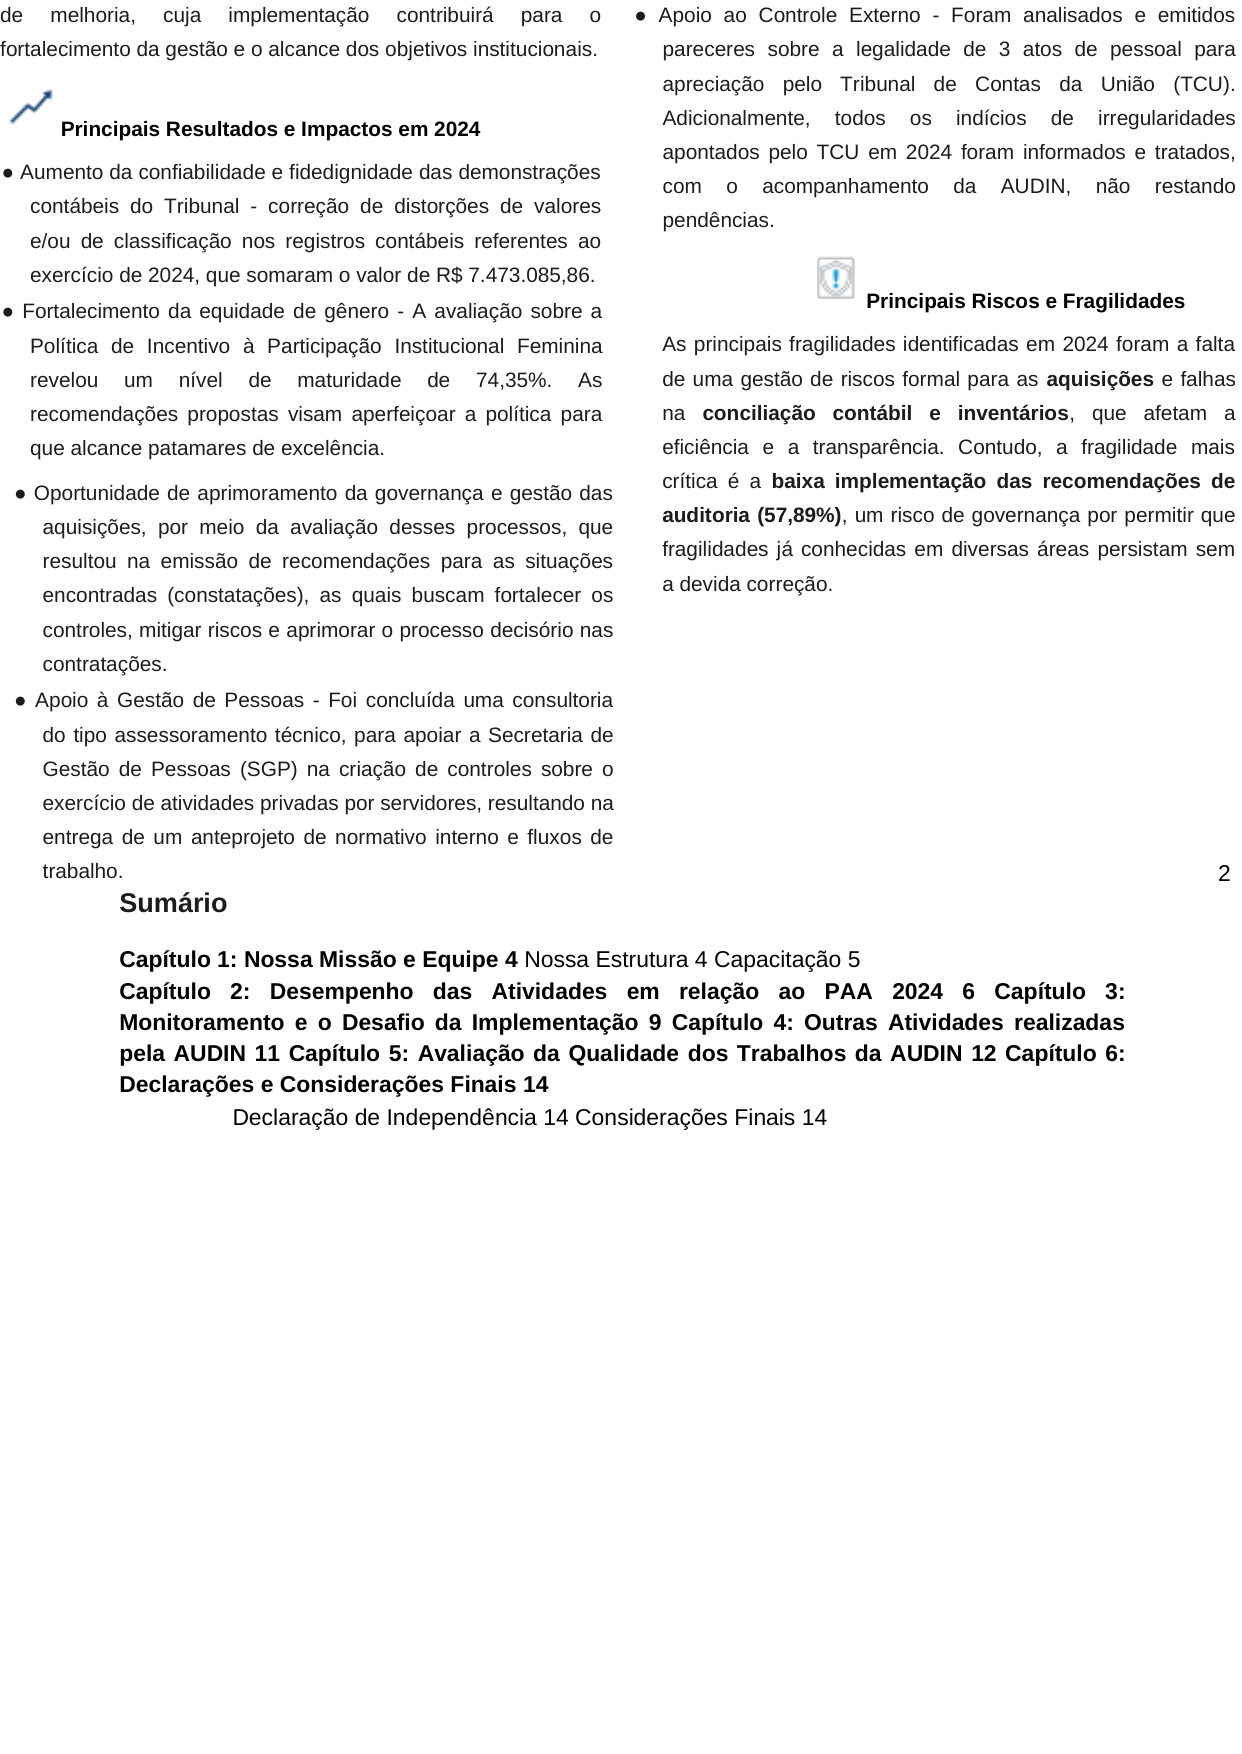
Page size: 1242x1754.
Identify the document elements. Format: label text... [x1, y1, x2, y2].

text de melhoria, cuja implementação contribuirá para o fortalecimento da gestão e o alcance dos objetivos institucionais. [0, 3, 602, 61]
text ● Aumento da confiabilidade e fidedignidade das demonstrações contábeis do Tribunal - correção de distorções de valores e/ou de classificação nos registros contábeis referentes ao exercício de 2024, que somaram o valor de R$ 7.473.085,86. [1, 160, 602, 287]
text Declaração de Independência 14 Considerações Finais 14 [232, 1104, 1126, 1130]
text Principais Resultados e Impactos em 2024 [3, 78, 620, 141]
text ● Fortalecimento da equidade de gênero - A avaliação sobre a Política de Incentivo à Participação Institucional Feminina revelou um nível de maturidade de 74,35%. As recomendações propostas visam aperfeiçoar a política para que alcance patamares de excelência. [1, 299, 603, 460]
picture [806, 249, 867, 309]
text ● Apoio ao Controle Externo - Foram analisados e emitidos pareceres sobre a legalidade de 3 atos de pessoal para apreciação pelo Tribunal de Contas da União (TCU). Adicionalmente, todos os indícios de irregularidades apontados pelo TCU em 2024 foram informados e tratados, com o acompanhamento da AUDIN, não restando pendências. [634, 3, 1237, 232]
text Capítulo 1: Nossa Missão e Equipe 4 Nossa Estrutura 4 Capacitação 5 [119, 946, 1126, 972]
text As principais fragilidades identificadas em 2024 foram a falta de uma gestão de riscos formal para as aquisições e falhas na conciliação contábil e inventários, que afetam a eficiência e a transparência. Contudo, a fragilidade mais crítica é a baixa implementação das recomendações de auditoria (57,89%), um risco de governança por permitir que fragilidades já conhecidas em diversas áreas persistam sem a devida correção. [662, 332, 1236, 595]
text 2 [620, 860, 1231, 887]
picture [2, 78, 61, 137]
text ● Oportunidade de aprimoramento da governança e gestão das aquisições, por meio da avaliação desses processos, que resultou na emissão de recomendações para as situações encontradas (constatações), as quais buscam fortalecer os controles, mitigar riscos e aprimorar o processo decisório nas contratações. [14, 481, 614, 676]
text Sumário [119, 887, 1241, 918]
text Principais Riscos e Fragilidades [620, 249, 1186, 313]
text ● Apoio à Gestão de Pessoas - Foi concluída uma consultoria do tipo assessoramento técnico, para apoiar a Secretaria de Gestão de Pessoas (SGP) na criação de controles sobre o exercício de atividades privadas por servidores, resultando na entrega de um anteprojeto de normativo interno e fluxos de trabalho. [14, 688, 614, 883]
text Capítulo 2: Desempenho das Atividades em relação ao PAA 2024 6 Capítulo 3: Monitoramento e o Desafio da Implementação 9 Capítulo 4: Outras Atividades realizadas pela AUDIN 11 Capítulo 5: Avaliação da Qualidade dos Trabalhos da AUDIN 12 Capítulo 6: Declarações e Considerações Finais 14 [119, 978, 1126, 1098]
